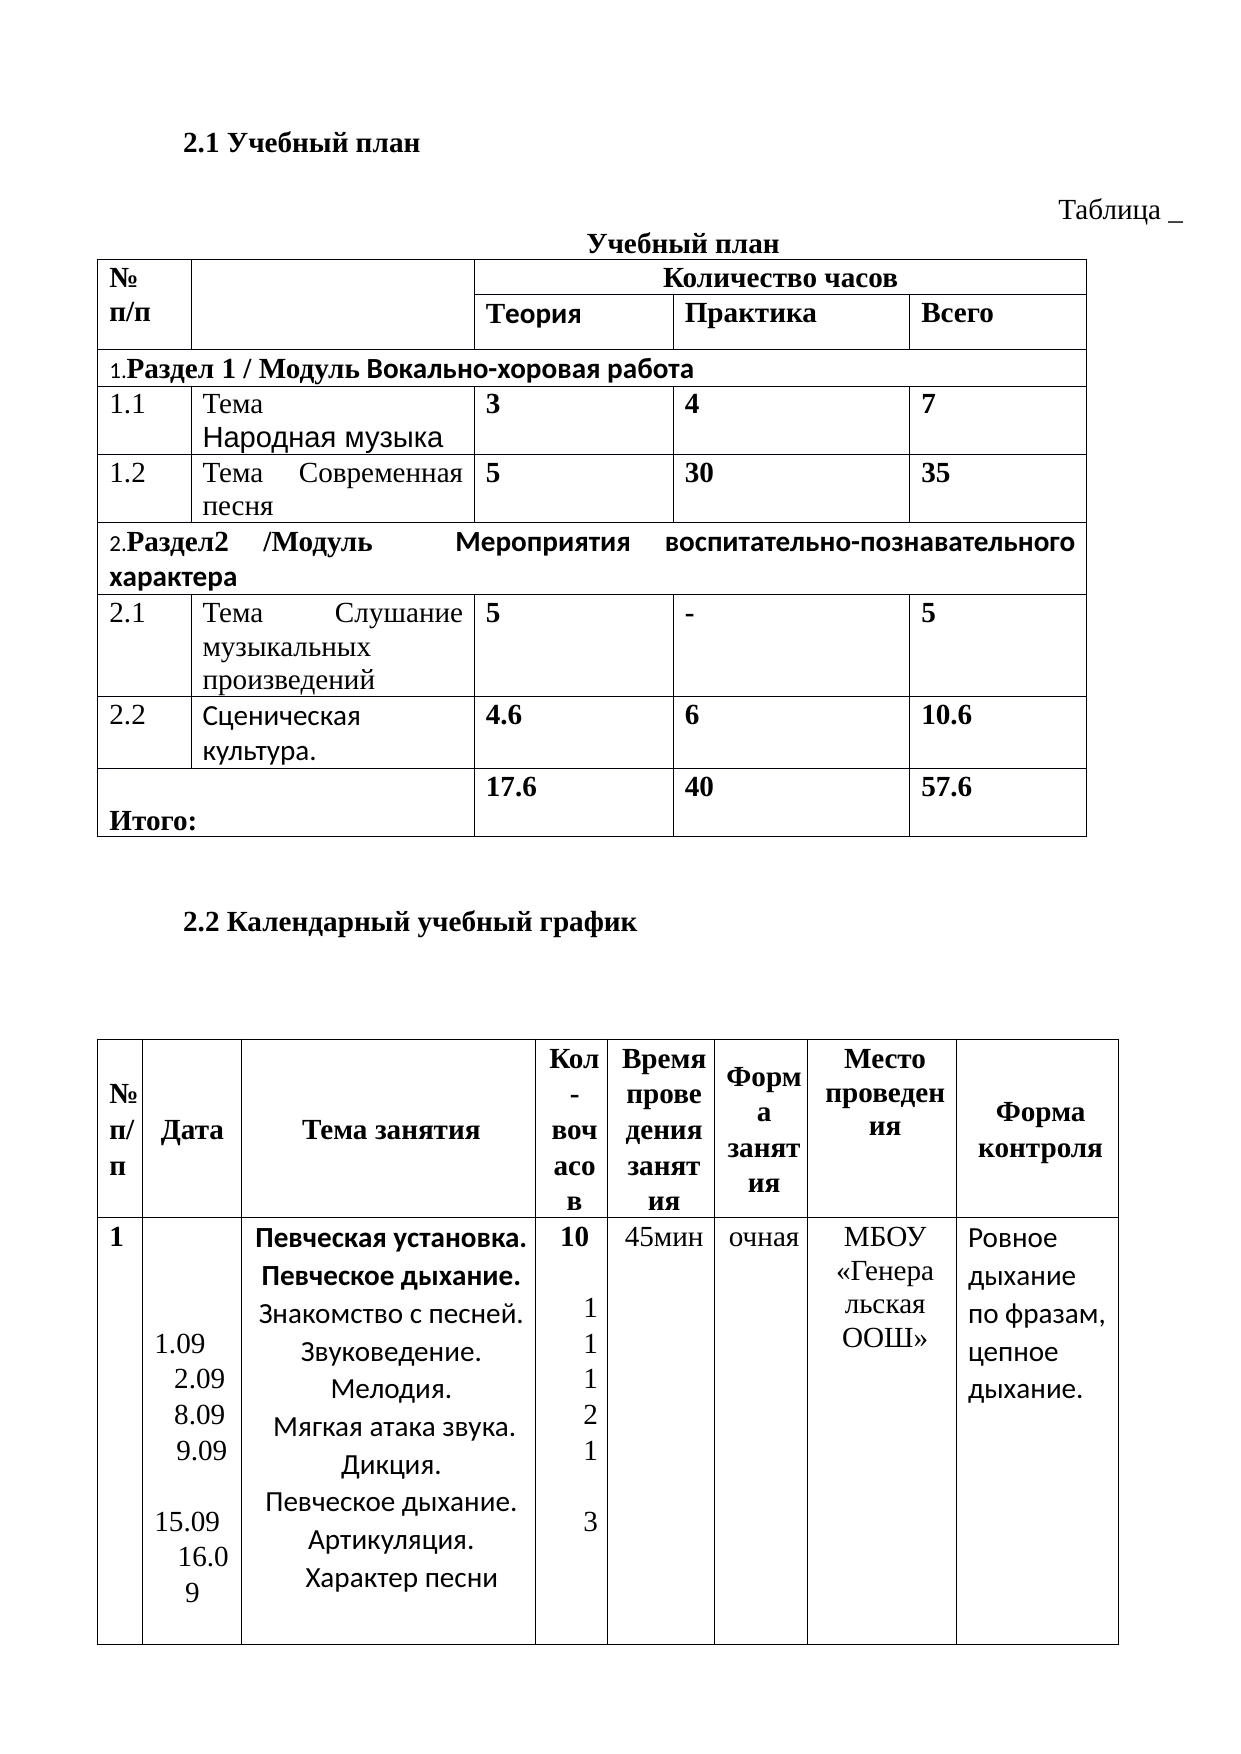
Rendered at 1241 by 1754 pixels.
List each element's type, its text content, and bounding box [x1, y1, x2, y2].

table_header [192, 260, 474, 349]
subtitle 2.1 Учебный план [109, 125, 1183, 159]
table_cell 2.2 [98, 697, 191, 768]
table_cell 6 [674, 697, 909, 768]
table_cell 10 1 1 1 2 1 3 [536, 1218, 607, 1644]
table_cell 5 [910, 595, 1086, 696]
table_cell 30 [674, 455, 909, 522]
table_header Тема занятия [242, 1040, 535, 1217]
subtitle 2.2 Календарный учебный график [109, 904, 1183, 938]
table_header Дата [143, 1040, 241, 1217]
table_header Форма контроля [957, 1040, 1118, 1217]
table_cell 5 [475, 595, 673, 696]
table_cell 10,6 [910, 697, 1086, 768]
table_cell 2.1 [98, 595, 191, 696]
table_cell 1.09 2.09 8.09 9.09 15.09 16.09 [143, 1218, 241, 1644]
table_header Место проведения [808, 1040, 956, 1217]
table_header № п/п [98, 1040, 142, 1217]
table_cell Практика [674, 295, 909, 349]
table_cell 5 [475, 455, 673, 522]
table_cell 40 [674, 769, 909, 836]
table_cell Раздел2 /Модуль Мероприятия воспитательно-познавательного характера [98, 523, 1086, 594]
table_cell очная [715, 1218, 807, 1644]
table_cell 4,6 [475, 697, 673, 768]
table_cell 35 [910, 455, 1086, 522]
table_cell Раздел 1 / Модуль Вокально-хоровая работа [98, 350, 1086, 386]
table_cell Певческая установка. Певческое дыхание. Знакомство с песней. Звуковедение. Мелодия. Мягкая атака звука. Дикция. Певческое дыхание. Артикуляция. Характер песни [242, 1218, 535, 1644]
table_cell Всего [910, 295, 1086, 349]
table_cell 45мин [608, 1218, 714, 1644]
table_cell 57,6 [910, 769, 1086, 836]
table_header № п/п [98, 260, 191, 349]
table_cell МБОУ «Генера льская ООШ» [808, 1218, 956, 1644]
table_cell 1.2 [98, 455, 191, 522]
table_header Форма занятия [715, 1040, 807, 1217]
table_cell - [674, 595, 909, 696]
table_cell Тема Народная музыка [192, 387, 474, 454]
table_header Время проведения занятия [608, 1040, 714, 1217]
table_cell 1 [98, 1218, 142, 1644]
text Учебный план [109, 226, 1183, 259]
table_cell 7 [910, 387, 1086, 454]
table_cell 1.1 [98, 387, 191, 454]
text Таблица _ [109, 192, 1183, 226]
table_cell Сценическая культура. [192, 697, 474, 768]
table_cell Итого: [98, 769, 474, 836]
table_cell 17,6 [475, 769, 673, 836]
table_cell Ровное дыхание по фразам, цепное дыхание. [957, 1218, 1118, 1644]
table_cell Теория [475, 295, 673, 349]
table_cell Тема Слушание музыкальных произведений [192, 595, 474, 696]
table_cell Тема Современная песня [192, 455, 474, 522]
table_header Количество часов [475, 260, 1086, 294]
table_header Кол-вочасов [536, 1040, 607, 1217]
table_cell 3 [475, 387, 673, 454]
table_cell 4 [674, 387, 909, 454]
